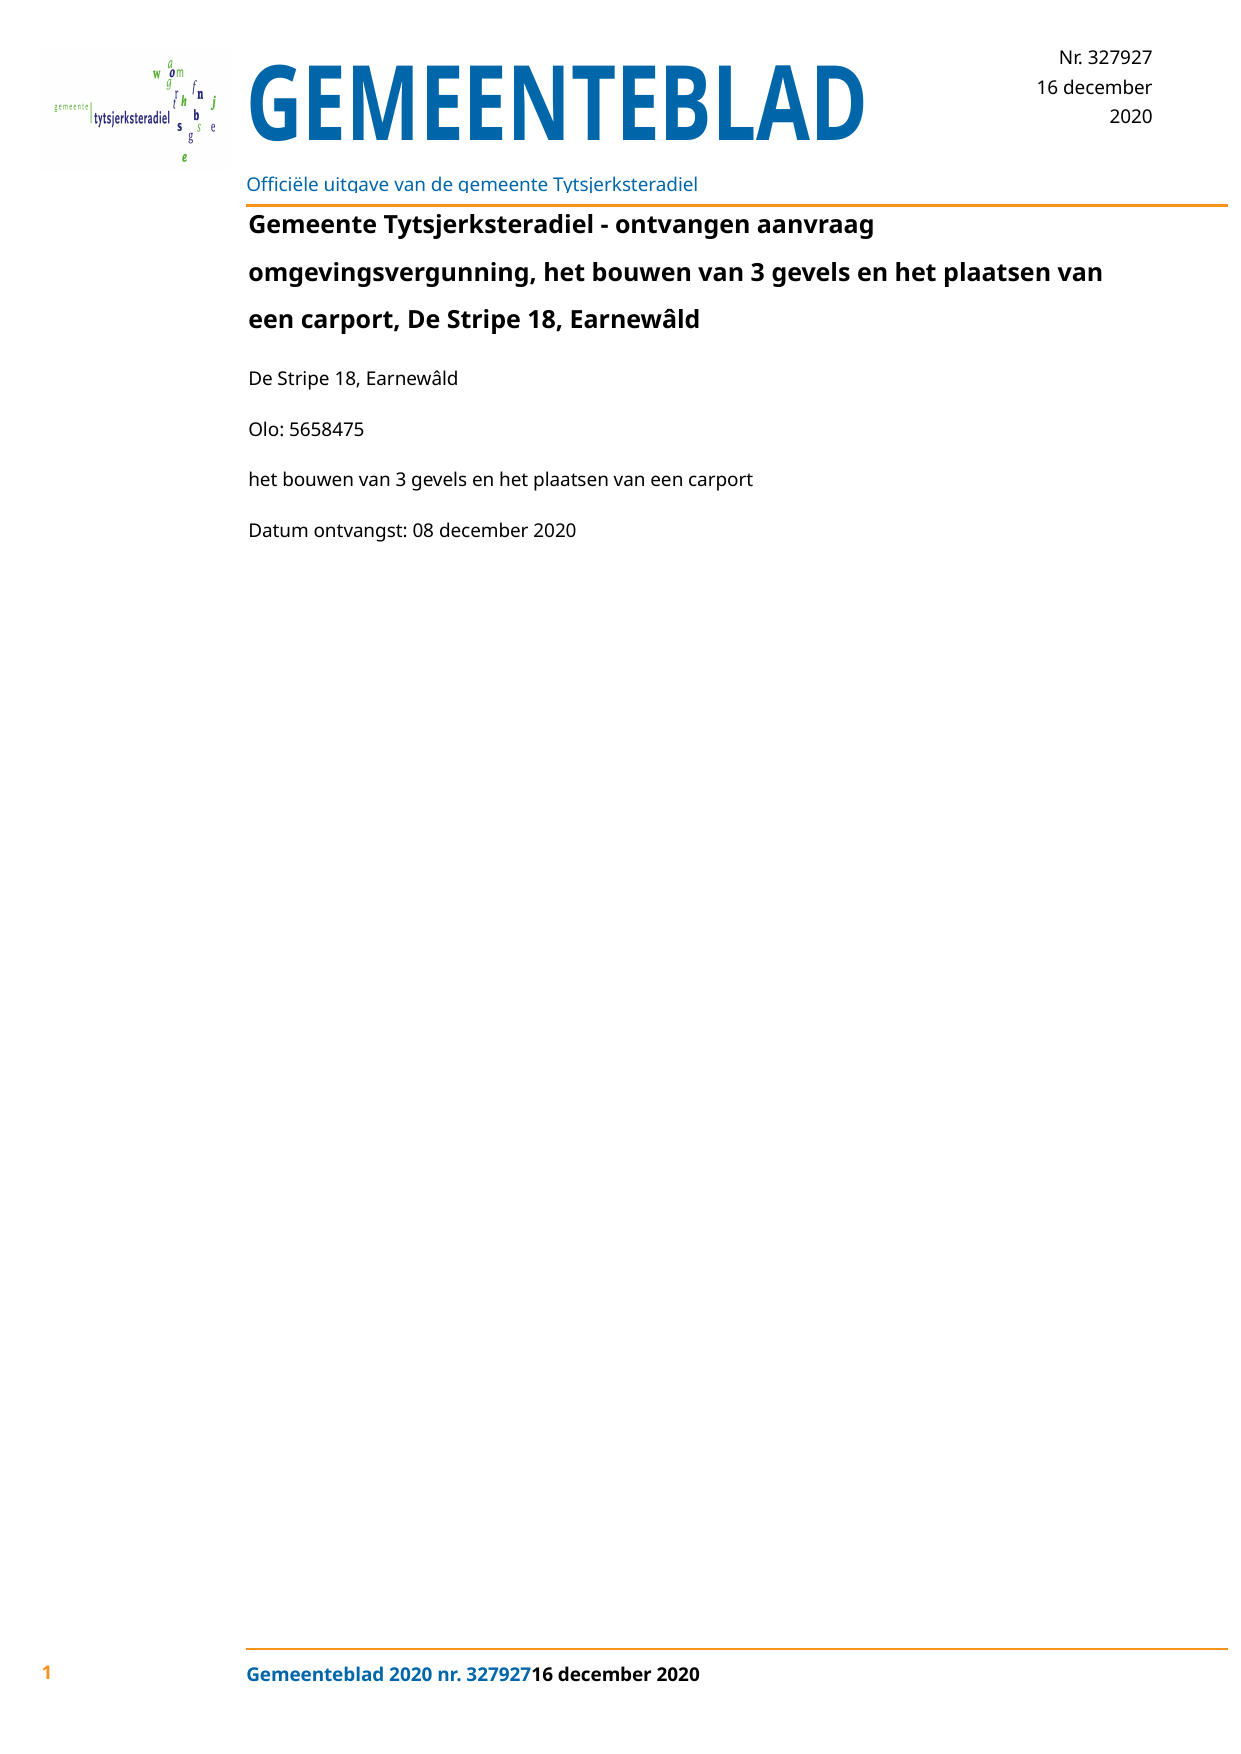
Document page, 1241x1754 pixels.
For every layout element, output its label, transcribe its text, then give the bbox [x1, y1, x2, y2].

picture [41, 47, 231, 172]
text De Stripe 18, Earnewâld [248, 366, 1152, 391]
text het bouwen van 3 gevels en het plaatsen van een carport [248, 466, 1152, 492]
text Olo: 5658475 [248, 416, 1152, 442]
text Datum ontvangst: 08 december 2020 [248, 517, 1152, 542]
text Gemeente Tytsjerksteradiel - ontvangen aanvraag omgevingsvergunning, het bouwen van 3 gevels en het plaatsen van een carport, De Stripe 18, Earnewâld [248, 207, 1152, 336]
